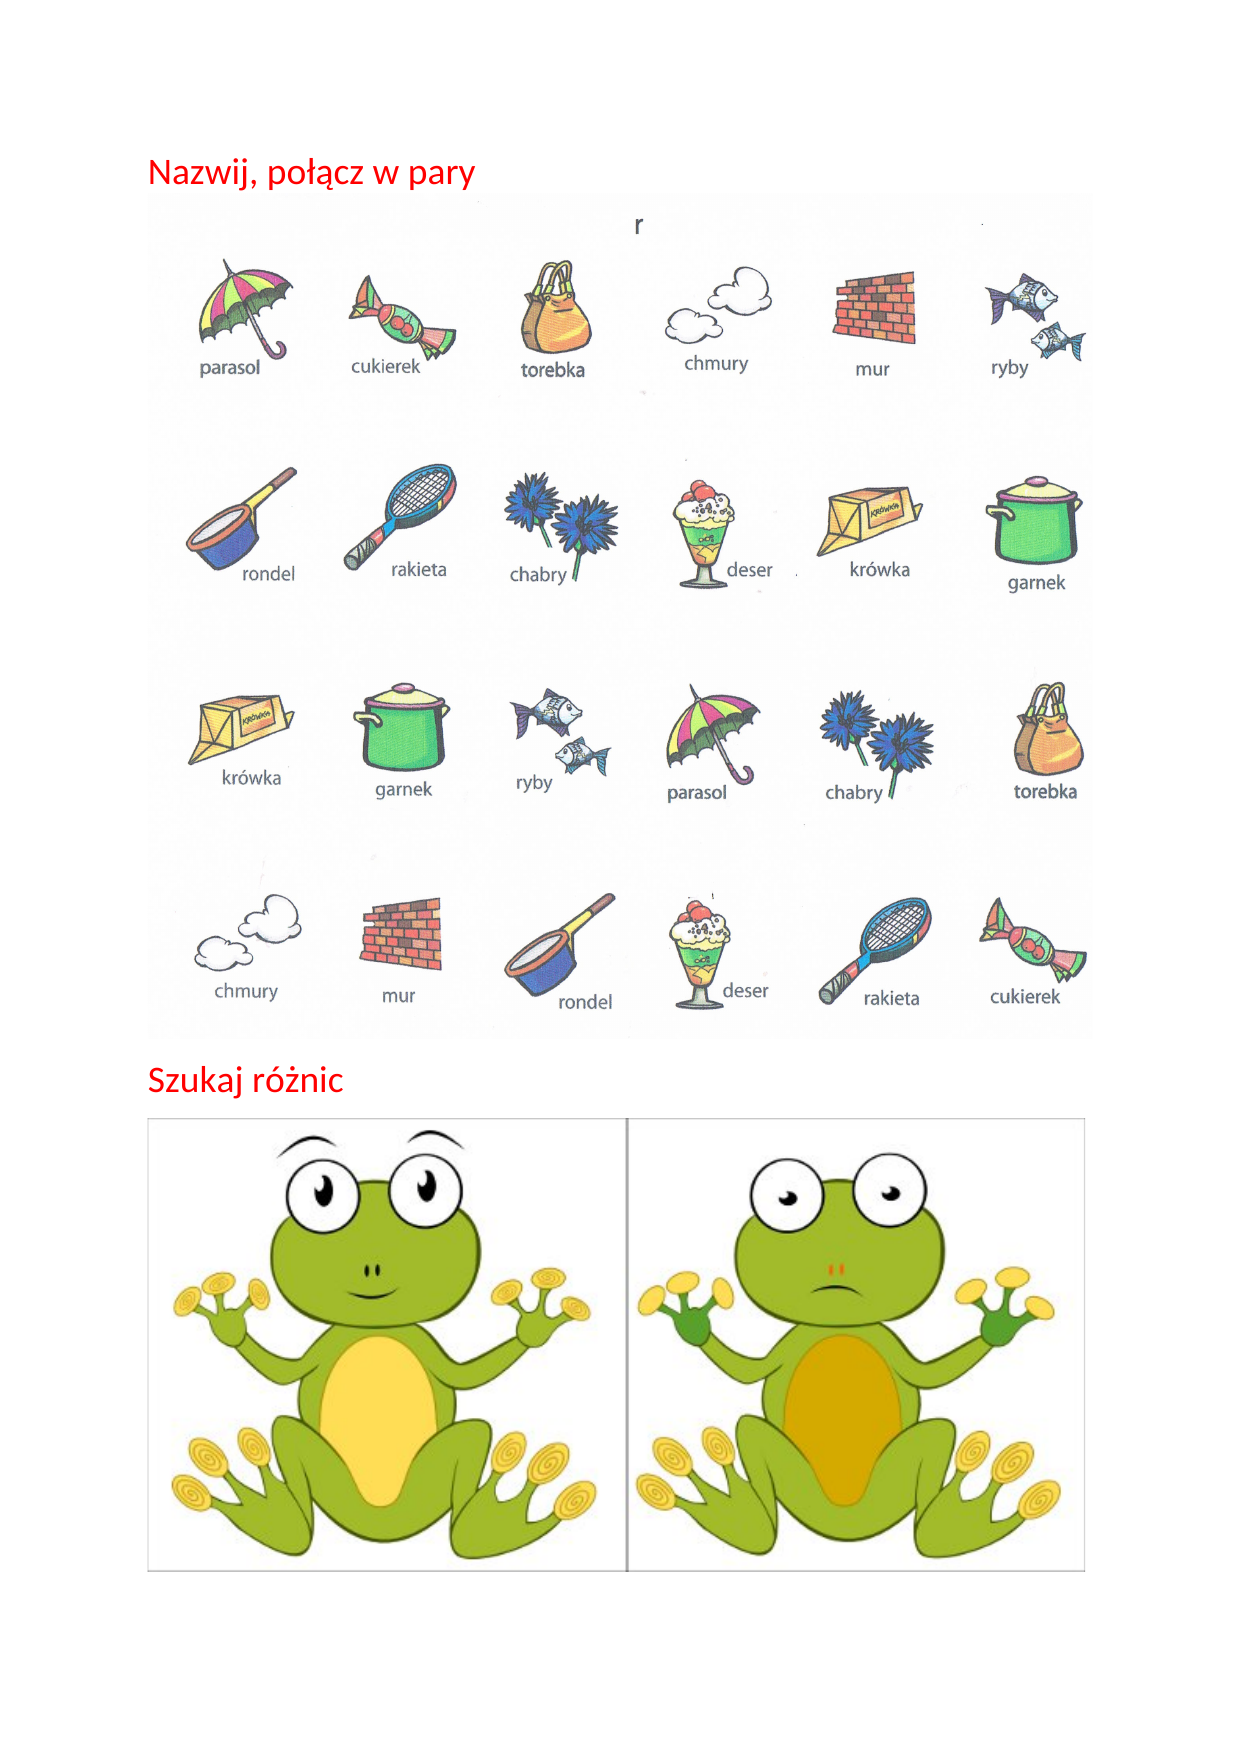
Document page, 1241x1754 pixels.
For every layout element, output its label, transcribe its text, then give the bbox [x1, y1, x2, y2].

text Szukaj różnic [148, 1056, 1093, 1102]
text Nazwij, połącz w pary [148, 148, 1093, 193]
